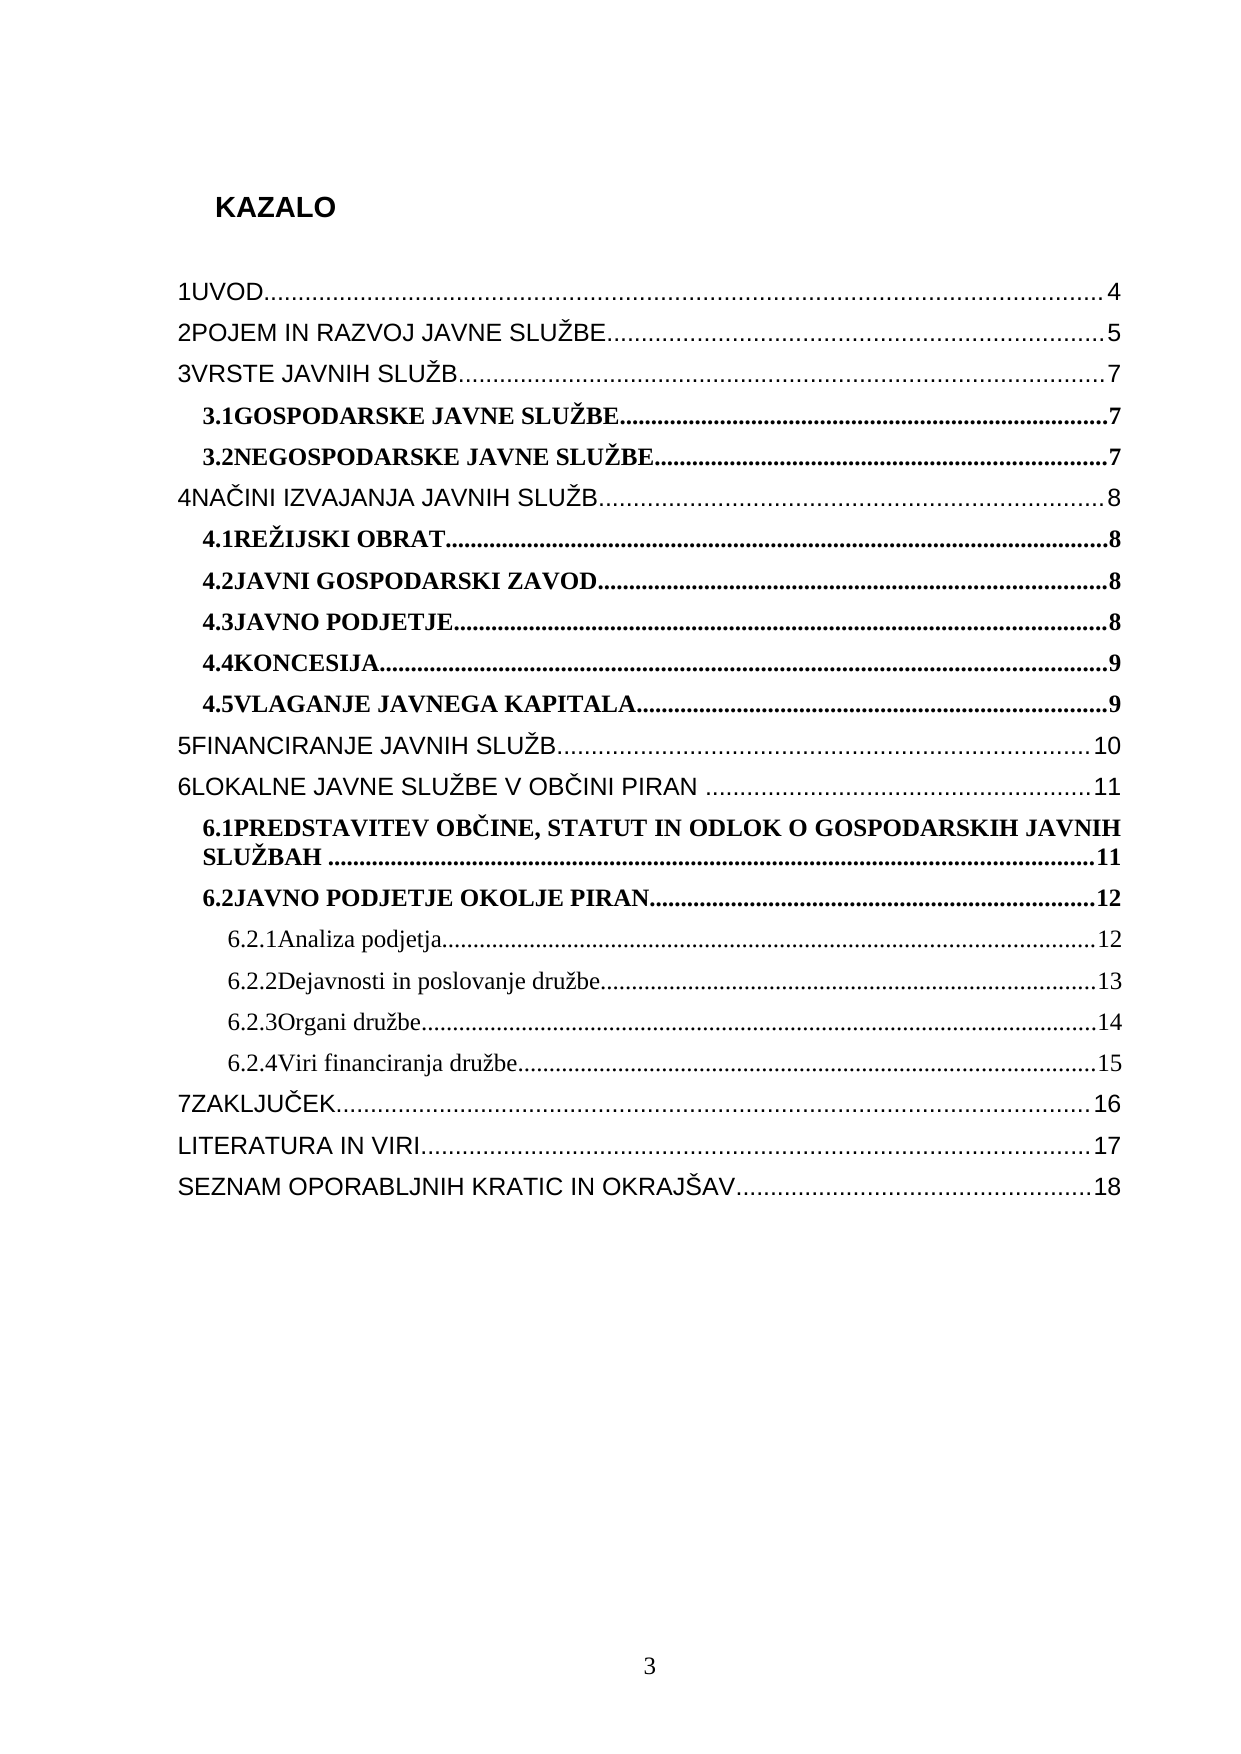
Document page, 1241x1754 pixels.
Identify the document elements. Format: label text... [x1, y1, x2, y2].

text 6.2.3Organi družbe 14 [227, 1007, 1122, 1036]
text SEZNAM OPORABLJNIH KRATIC IN OKRAJŠAV 18 [177, 1172, 1122, 1201]
text 6LOKALNE JAVNE SLUŽBE V OBČINI PIRAN 11 [177, 772, 1122, 801]
text 6.2.2Dejavnosti in poslovanje družbe 13 [227, 966, 1122, 994]
text 4.1Režijski obrat 8 [202, 524, 1122, 553]
text 4.3Javno podjetje 8 [202, 607, 1122, 636]
text 6.2JAVNO PODJETJE OKOLJE PIRAN 12 [202, 883, 1122, 912]
text 3.1GOSPODARSKE JAVNE SLUŽBE 7 [202, 401, 1122, 429]
text 5Financiranje javnih služb 10 [177, 731, 1122, 759]
text 7ZAKLJUČEK 16 [177, 1089, 1122, 1118]
text 6.2.4Viri financiranja družbe 15 [227, 1048, 1122, 1077]
text 6.1Predstavitev občine, statut in odlok o gospodarskih javnih službah 11 [202, 813, 1122, 871]
text 4.2Javni gospodarski zavod 8 [202, 566, 1122, 594]
text 6.2.1Analiza podjetja 12 [227, 924, 1122, 953]
text 2POJEM IN RAZVOJ JAVNE SLUŽBE 5 [177, 318, 1122, 347]
text 3.2NEGOSPODARSKE JAVNE SLUŽBE 7 [202, 442, 1122, 471]
text Literatura in viri 17 [177, 1131, 1122, 1159]
text 1UVOD 4 [177, 277, 1122, 306]
text 4.5Vlaganje javnega kapitala 9 [202, 689, 1122, 718]
text 4.4Koncesija 9 [202, 648, 1122, 677]
subtitle Kazalo [215, 190, 1122, 223]
text 4Načini izvajanja javnih služb 8 [177, 483, 1122, 512]
text 3Vrste javnih služb 7 [177, 359, 1122, 388]
